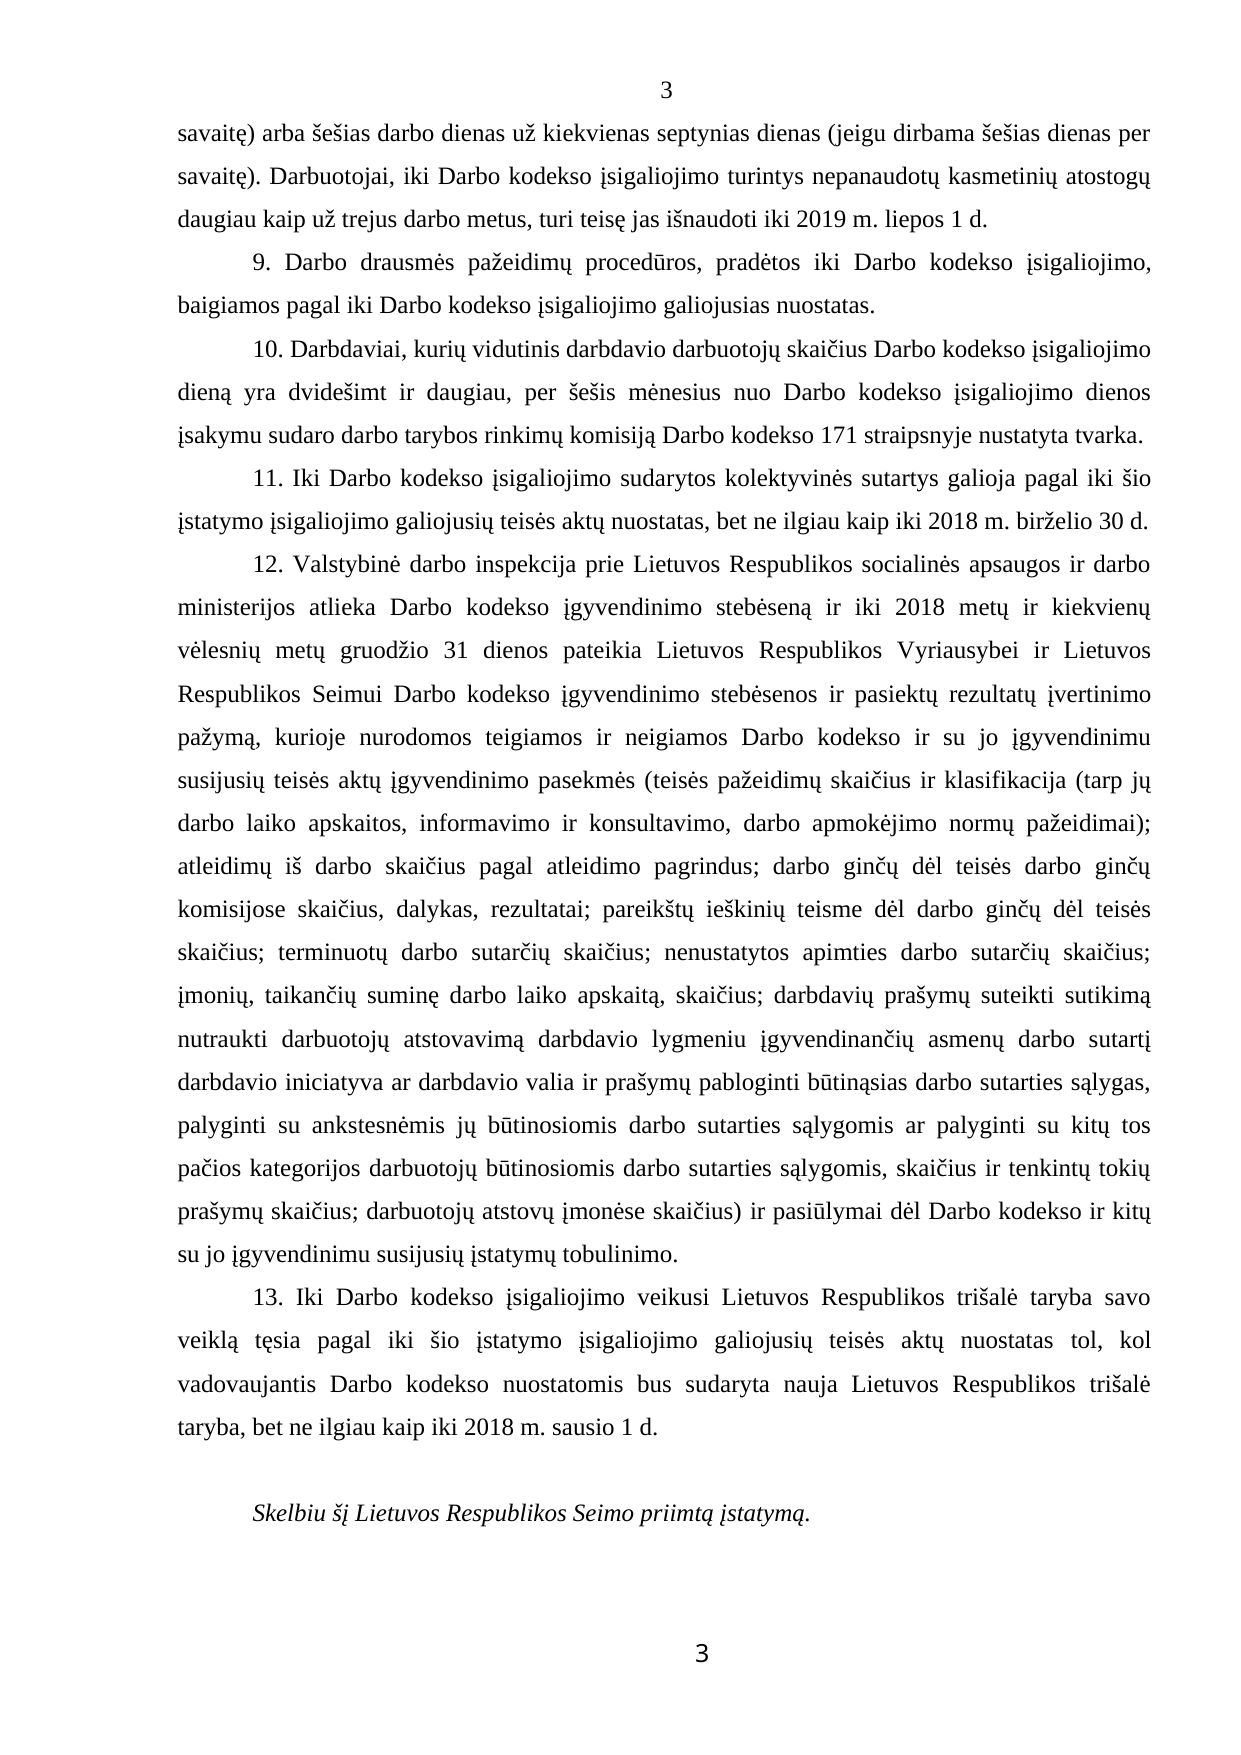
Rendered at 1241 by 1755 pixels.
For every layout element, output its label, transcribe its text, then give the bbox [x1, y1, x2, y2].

text savaitę) arba šešias darbo dienas už kiekvienas septynias dienas (jeigu dirbama šešias dienas per savaitę). Darbuotojai, iki Darbo kodekso įsigaliojimo turintys nepanaudotų kasmetinių atostogų daugiau kaip už trejus darbo metus, turi teisę jas išnaudoti iki 2019 m. liepos 1 d. [177, 118, 1152, 233]
text 9. Darbo drausmės pažeidimų procedūros, pradėtos iki Darbo kodekso įsigaliojimo, baigiamos pagal iki Darbo kodekso įsigaliojimo galiojusias nuostatas. [177, 247, 1152, 319]
text Skelbiu šį Lietuvos Respublikos Seimo priimtą įstatymą. [177, 1498, 1152, 1527]
text 10. Darbdaviai, kurių vidutinis darbdavio darbuotojų skaičius Darbo kodekso įsigaliojimo dieną yra dvidešimt ir daugiau, per šešis mėnesius nuo Darbo kodekso įsigaliojimo dienos įsakymu sudaro darbo tarybos rinkimų komisiją Darbo kodekso 171 straipsnyje nustatyta tvarka. [177, 334, 1152, 449]
text 12. Valstybinė darbo inspekcija prie Lietuvos Respublikos socialinės apsaugos ir darbo ministerijos atlieka Darbo kodekso įgyvendinimo stebėseną ir iki 2018 metų ir kiekvienų vėlesnių metų gruodžio 31 dienos pateikia Lietuvos Respublikos Vyriausybei ir Lietuvos Respublikos Seimui Darbo kodekso įgyvendinimo stebėsenos ir pasiektų rezultatų įvertinimo pažymą, kurioje nurodomos teigiamos ir neigiamos Darbo kodekso ir su jo įgyvendinimu susijusių teisės aktų įgyvendinimo pasekmės (teisės pažeidimų skaičius ir klasifikacija (tarp jų darbo laiko apskaitos, informavimo ir konsultavimo, darbo apmokėjimo normų pažeidimai); atleidimų iš darbo skaičius pagal atleidimo pagrindus; darbo ginčų dėl teisės darbo ginčų komisijose skaičius, dalykas, rezultatai; pareikštų ieškinių teisme dėl darbo ginčų dėl teisės skaičius; terminuotų darbo sutarčių skaičius; nenustatytos apimties darbo sutarčių skaičius; įmonių, taikančių suminę darbo laiko apskaitą, skaičius; darbdavių prašymų suteikti sutikimą nutraukti darbuotojų atstovavimą darbdavio lygmeniu įgyvendinančių asmenų darbo sutartį darbdavio iniciatyva ar darbdavio valia ir prašymų pabloginti būtinąsias darbo sutarties sąlygas, palyginti su ankstesnėmis jų būtinosiomis darbo sutarties sąlygomis ar palyginti su kitų tos pačios kategorijos darbuotojų būtinosiomis darbo sutarties sąlygomis, skaičius ir tenkintų tokių prašymų skaičius; darbuotojų atstovų įmonėse skaičius) ir pasiūlymai dėl Darbo kodekso ir kitų su jo įgyvendinimu susijusių įstatymų tobulinimo. [177, 549, 1152, 1268]
text 11. Iki Darbo kodekso įsigaliojimo sudarytos kolektyvinės sutartys galioja pagal iki šio įstatymo įsigaliojimo galiojusių teisės aktų nuostatas, bet ne ilgiau kaip iki 2018 m. birželio 30 d. [177, 463, 1152, 535]
text 13. Iki Darbo kodekso įsigaliojimo veikusi Lietuvos Respublikos trišalė taryba savo veiklą tęsia pagal iki šio įstatymo įsigaliojimo galiojusių teisės aktų nuostatas tol, kol vadovaujantis Darbo kodekso nuostatomis bus sudaryta nauja Lietuvos Respublikos trišalė taryba, bet ne ilgiau kaip iki 2018 m. sausio 1 d. [177, 1282, 1152, 1441]
